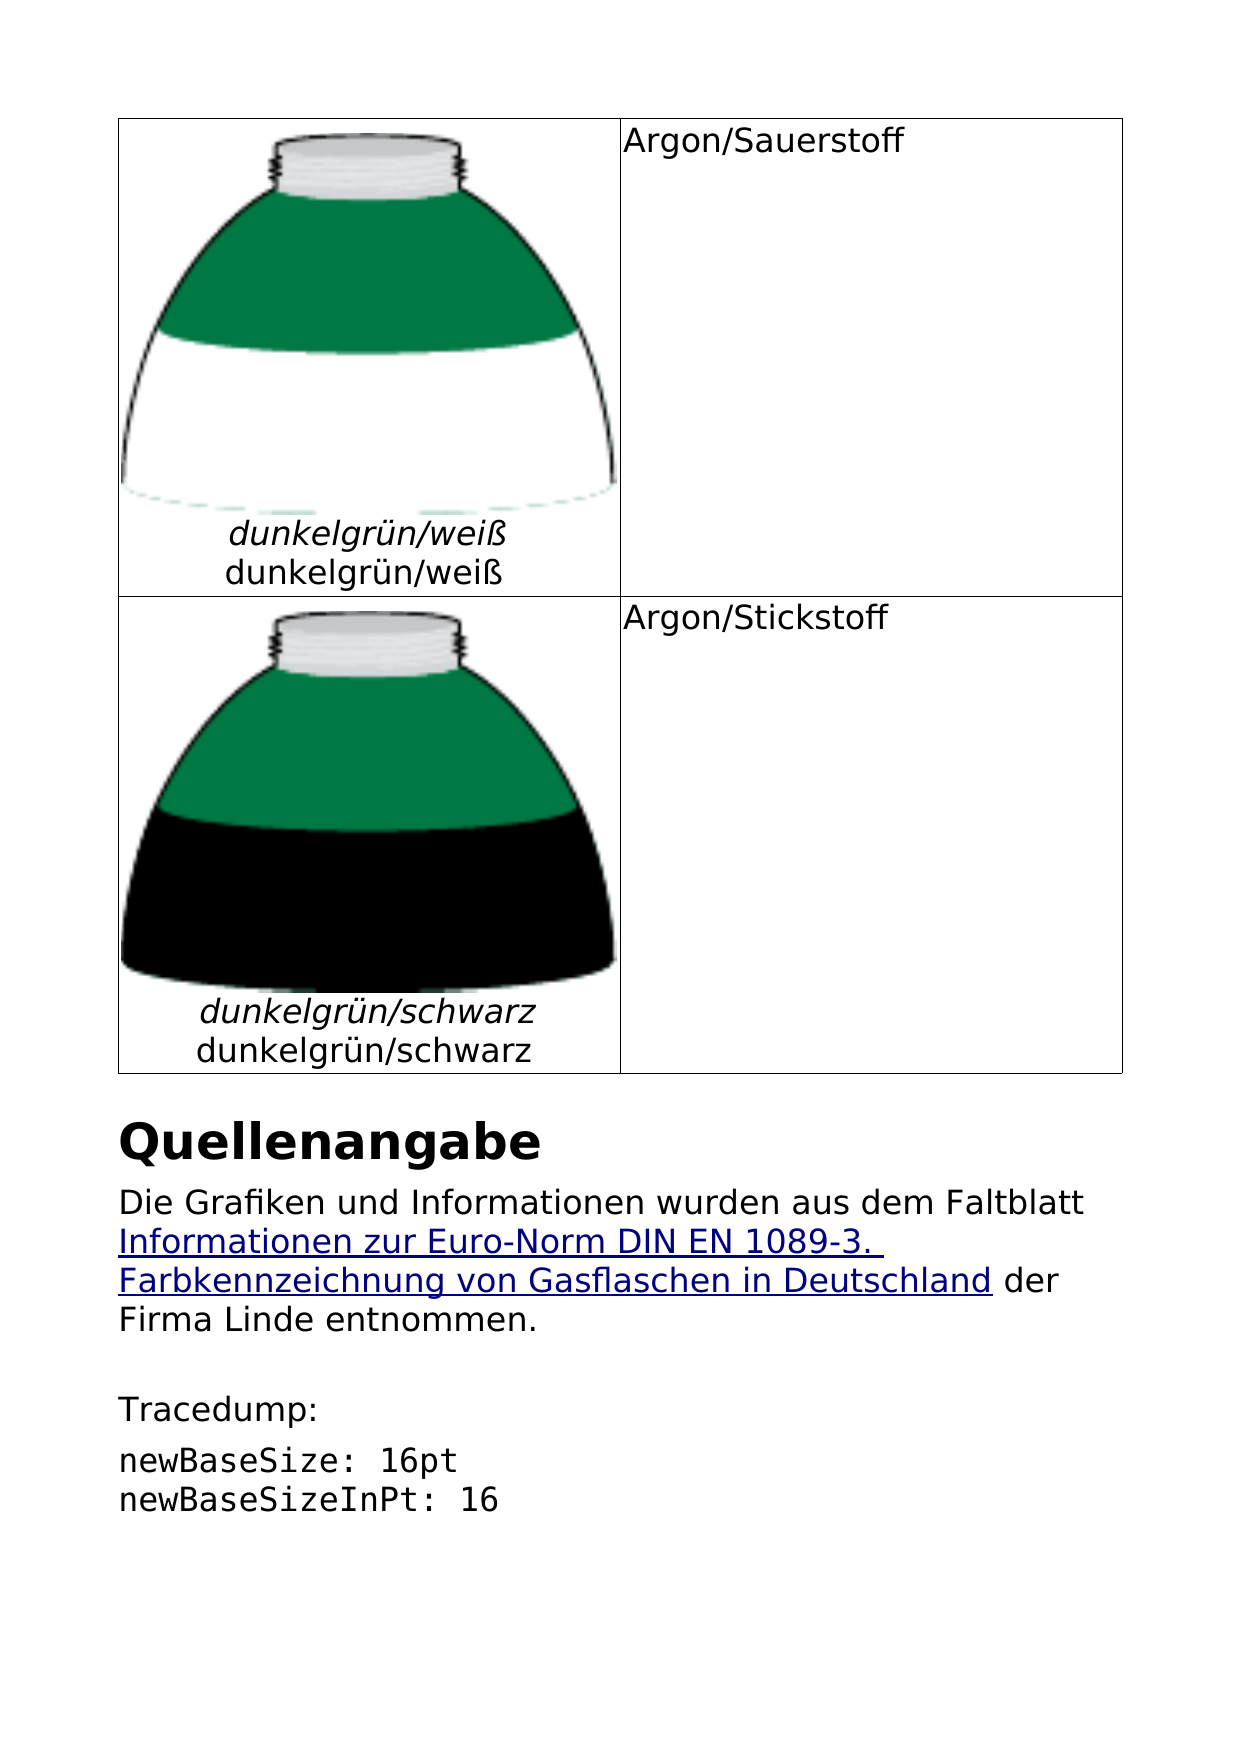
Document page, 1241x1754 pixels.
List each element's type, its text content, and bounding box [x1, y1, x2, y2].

text newBaseSize: 16pt newBaseSizeInPt: 16 [118, 1442, 1122, 1519]
table_cell dunkelgrün/weiß [119, 119, 620, 596]
table_cell Argon/Stickstoff [621, 597, 1122, 1073]
text Die Grafiken und Informationen wurden aus dem Faltblatt Informationen zur Euro-Norm DIN EN 1089-3. Farbkennzeichnung von Gasflaschen in Deutschland der Firma Linde entnommen. [118, 1183, 1122, 1339]
table_cell dunkelgrün/schwarz [119, 597, 620, 1073]
picture [121, 611, 618, 993]
subtitle Quellenangabe [118, 1113, 1122, 1171]
table_cell Argon/Sauerstoff [621, 119, 1122, 596]
picture [121, 133, 618, 515]
text Tracedump: [118, 1351, 1122, 1429]
